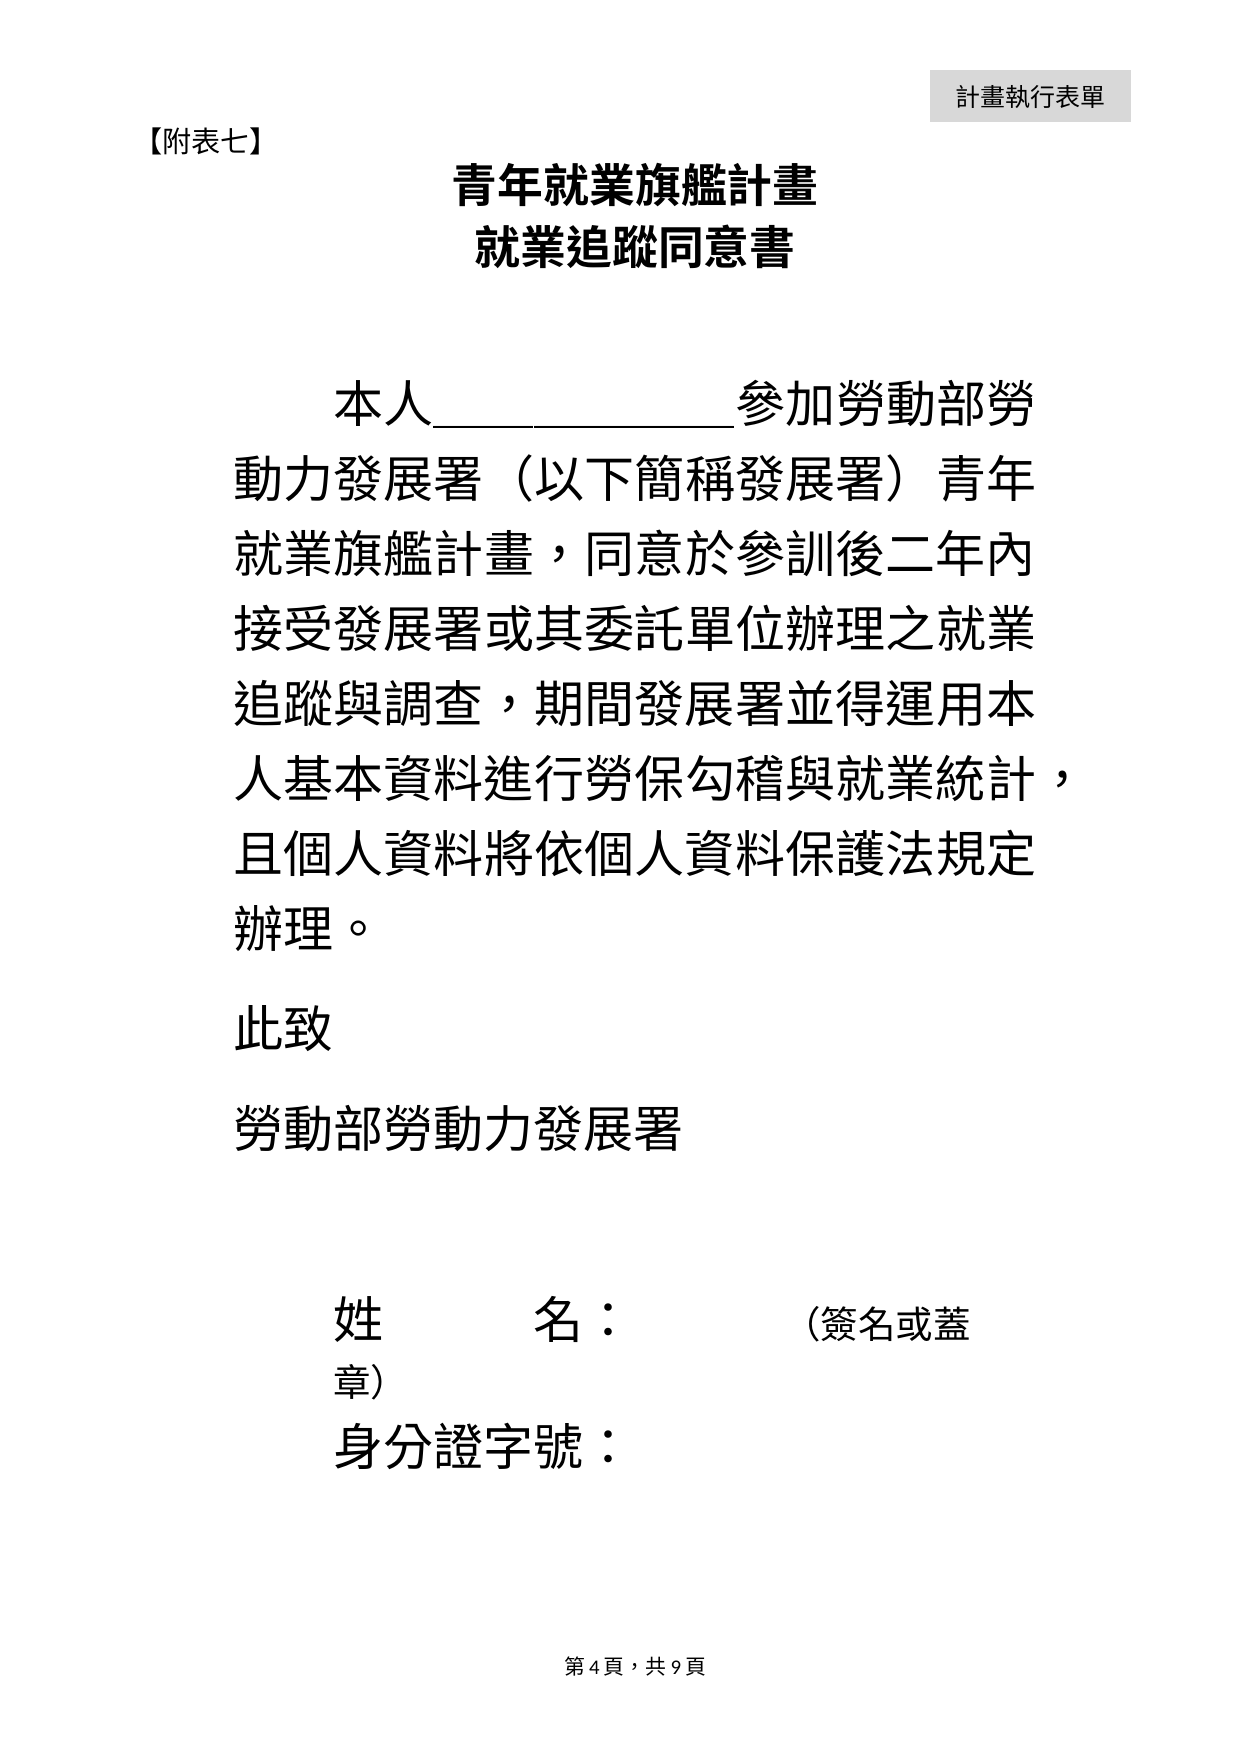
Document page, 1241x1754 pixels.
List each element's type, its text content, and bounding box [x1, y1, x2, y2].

text 計畫執行表單 [944, 77, 1116, 113]
subtitle 本人＿＿＿＿＿＿參加勞動部勞動力發展署（以下簡稱發展署）青年就業旗艦計畫，同意於參訓後二年內接受發展署或其委託單位辦理之就業追蹤與調查，期間發展署並得運用本人基本資料進行勞保勾稽與就業統計，且個人資料將依個人資料保護法規定辦理。 [233, 362, 1037, 962]
subtitle 勞動部勞動力發展署 [233, 1087, 1037, 1162]
text 青年就業旗艦計畫 [133, 173, 1137, 210]
subtitle 身分證字號： [333, 1407, 1037, 1480]
subtitle 姓 名： （簽名或蓋章） [333, 1281, 1037, 1407]
text 【附表七】 [133, 118, 1137, 160]
subtitle 此致 [233, 987, 1037, 1062]
subtitle 就業追蹤同意書 [133, 223, 1137, 275]
